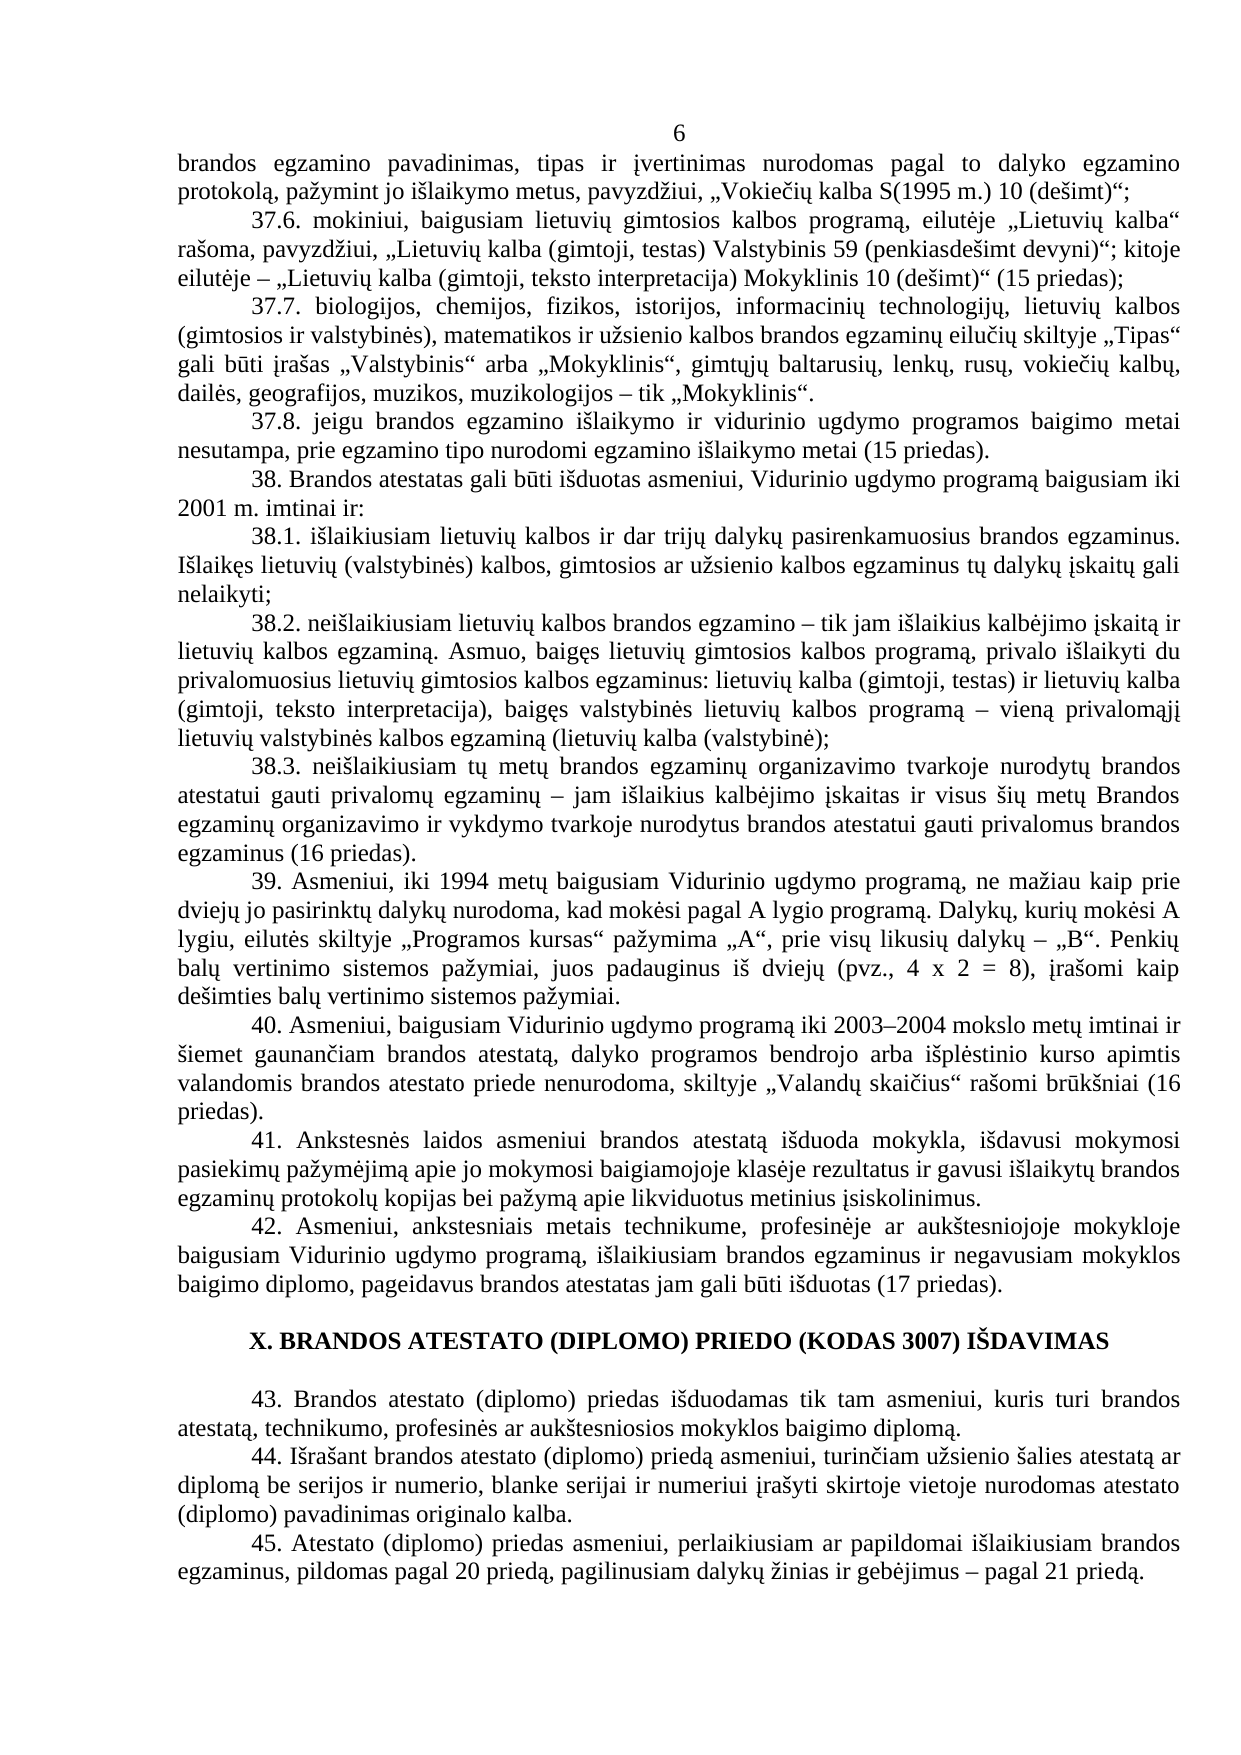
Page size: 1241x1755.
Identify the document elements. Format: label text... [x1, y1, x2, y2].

text 38.3. neišlaikiusiam tų metų brandos egzaminų organizavimo tvarkoje nurodytų brandos atestatui gauti privalomų egzaminų – jam išlaikius kalbėjimo įskaitas ir visus šių metų Brandos egzaminų organizavimo ir vykdymo tvarkoje nurodytus brandos atestatui gauti privalomus brandos egzaminus (16 priedas). [177, 751, 1181, 866]
text 37.6. mokiniui, baigusiam lietuvių gimtosios kalbos programą, eilutėje „Lietuvių kalba“ rašoma, pavyzdžiui, „Lietuvių kalba (gimtoji, testas) Valstybinis 59 (penkiasdešimt devyni)“; kitoje eilutėje – „Lietuvių kalba (gimtoji, teksto interpretacija) Mokyklinis 10 (dešimt)“ (15 priedas); [177, 205, 1181, 291]
text X. BRANDOS ATESTATO (DIPLOMO) PRIEDO (KODAS 3007) IŠDAVIMAS [177, 1326, 1181, 1355]
text 40. Asmeniui, baigusiam Vidurinio ugdymo programą iki 2003–2004 mokslo metų imtinai ir šiemet gaunančiam brandos atestatą, dalyko programos bendrojo arba išplėstinio kurso apimtis valandomis brandos atestato priede nenurodoma, skiltyje „Valandų skaičius“ rašomi brūkšniai (16 priedas). [177, 1010, 1181, 1125]
text 41. Ankstesnės laidos asmeniui brandos atestatą išduoda mokykla, išdavusi mokymosi pasiekimų pažymėjimą apie jo mokymosi baigiamojoje klasėje rezultatus ir gavusi išlaikytų brandos egzaminų protokolų kopijas bei pažymą apie likviduotus metinius įsiskolinimus. [177, 1125, 1181, 1211]
text 38.2. neišlaikiusiam lietuvių kalbos brandos egzamino – tik jam išlaikius kalbėjimo įskaitą ir lietuvių kalbos egzaminą. Asmuo, baigęs lietuvių gimtosios kalbos programą, privalo išlaikyti du privalomuosius lietuvių gimtosios kalbos egzaminus: lietuvių kalba (gimtoji, testas) ir lietuvių kalba (gimtoji, teksto interpretacija), baigęs valstybinės lietuvių kalbos programą – vieną privalomąjį lietuvių valstybinės kalbos egzaminą (lietuvių kalba (valstybinė); [177, 608, 1181, 751]
text brandos egzamino pavadinimas, tipas ir įvertinimas nurodomas pagal to dalyko egzamino protokolą, pažymint jo išlaikymo metus, pavyzdžiui, „Vokiečių kalba S(1995 m.) 10 (dešimt)“; [177, 148, 1181, 205]
text 38.1. išlaikiusiam lietuvių kalbos ir dar trijų dalykų pasirenkamuosius brandos egzaminus. Išlaikęs lietuvių (valstybinės) kalbos, gimtosios ar užsienio kalbos egzaminus tų dalykų įskaitų gali nelaikyti; [177, 521, 1181, 608]
text 43. Brandos atestato (diplomo) priedas išduodamas tik tam asmeniui, kuris turi brandos atestatą, technikumo, profesinės ar aukštesniosios mokyklos baigimo diplomą. [177, 1384, 1181, 1441]
text 44. Išrašant brandos atestato (diplomo) priedą asmeniui, turinčiam užsienio šalies atestatą ar diplomą be serijos ir numerio, blanke serijai ir numeriui įrašyti skirtoje vietoje nurodomas atestato (diplomo) pavadinimas originalo kalba. [177, 1441, 1181, 1528]
text 42. Asmeniui, ankstesniais metais technikume, profesinėje ar aukštesniojoje mokykloje baigusiam Vidurinio ugdymo programą, išlaikiusiam brandos egzaminus ir negavusiam mokyklos baigimo diplomo, pageidavus brandos atestatas jam gali būti išduotas (17 priedas). [177, 1211, 1181, 1298]
text 39. Asmeniui, iki 1994 metų baigusiam Vidurinio ugdymo programą, ne mažiau kaip prie dviejų jo pasirinktų dalykų nurodoma, kad mokėsi pagal A lygio programą. Dalykų, kurių mokėsi A lygiu, eilutės skiltyje „Programos kursas“ pažymima „A“, prie visų likusių dalykų – „B“. Penkių balų vertinimo sistemos pažymiai, juos padauginus iš dviejų (pvz., 4 x 2 = 8), įrašomi kaip dešimties balų vertinimo sistemos pažymiai. [177, 866, 1181, 1010]
text 38. Brandos atestatas gali būti išduotas asmeniui, Vidurinio ugdymo programą baigusiam iki 2001 m. imtinai ir: [177, 464, 1181, 521]
text 37.8. jeigu brandos egzamino išlaikymo ir vidurinio ugdymo programos baigimo metai nesutampa, prie egzamino tipo nurodomi egzamino išlaikymo metai (15 priedas). [177, 406, 1181, 464]
text 37.7. biologijos, chemijos, fizikos, istorijos, informacinių technologijų, lietuvių kalbos (gimtosios ir valstybinės), matematikos ir užsienio kalbos brandos egzaminų eilučių skiltyje „Tipas“ gali būti įrašas „Valstybinis“ arba „Mokyklinis“, gimtųjų baltarusių, lenkų, rusų, vokiečių kalbų, dailės, geografijos, muzikos, muzikologijos – tik „Mokyklinis“. [177, 291, 1181, 406]
text 45. Atestato (diplomo) priedas asmeniui, perlaikiusiam ar papildomai išlaikiusiam brandos egzaminus, pildomas pagal 20 priedą, pagilinusiam dalykų žinias ir gebėjimus – pagal 21 priedą. [177, 1528, 1181, 1585]
